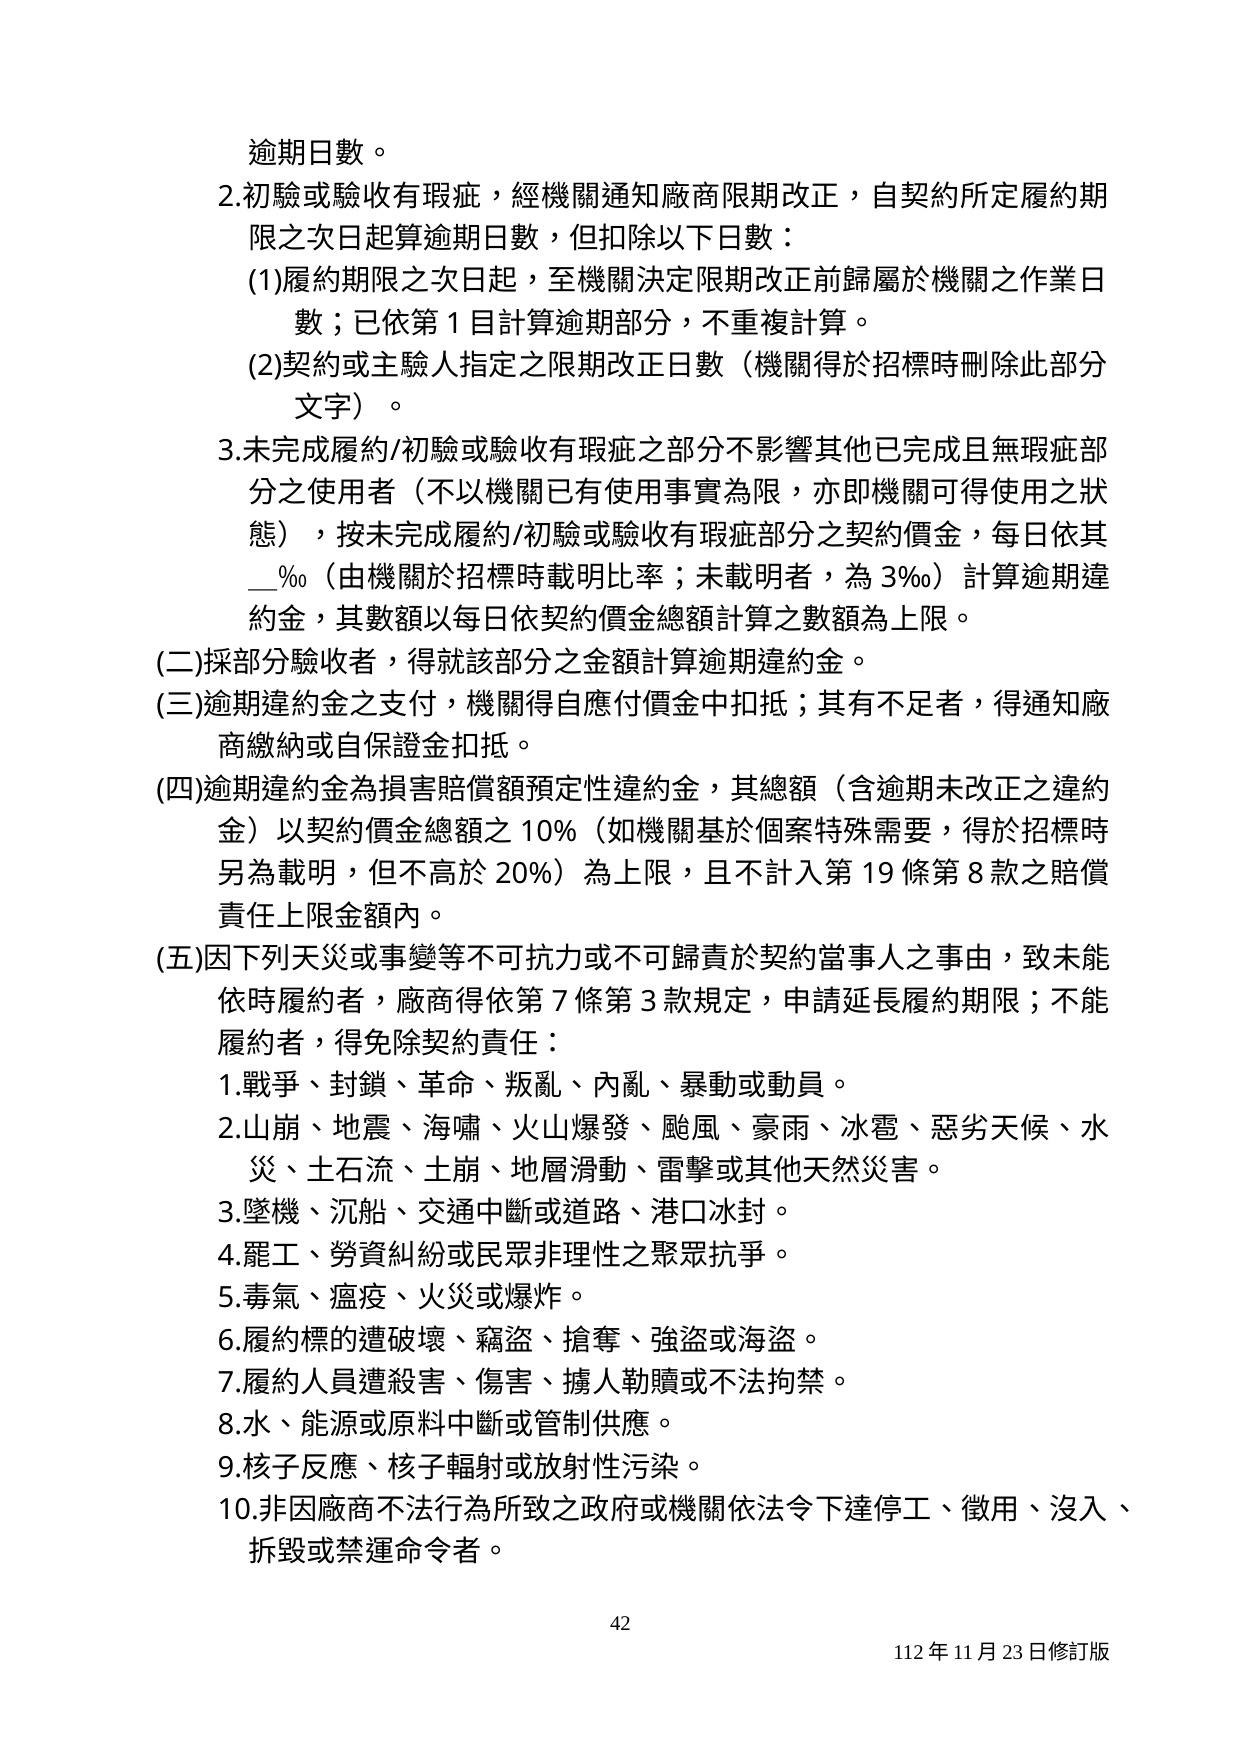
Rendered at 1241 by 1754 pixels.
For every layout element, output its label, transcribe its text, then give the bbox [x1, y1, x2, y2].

text 2.初驗或驗收有瑕疵，經機關通知廠商限期改正，自契約所定履約期限之次日起算逾期日數，但扣除以下日數： [217, 172, 1110, 257]
text 5.毒氣、瘟疫、火災或爆炸。 [217, 1274, 1110, 1316]
text (三)逾期違約金之支付，機關得自應付價金中扣抵；其有不足者，得通知廠商繳納或自保證金扣抵。 [156, 681, 1110, 765]
text (五)因下列天災或事變等不可抗力或不可歸責於契約當事人之事由，致未能依時履約者，廠商得依第7條第3款規定，申請延長履約期限；不能履約者，得免除契約責任： [156, 935, 1110, 1062]
text 7.履約人員遭殺害、傷害、擄人勒贖或不法拘禁。 [217, 1358, 1110, 1401]
text 1.戰爭、封鎖、革命、叛亂、內亂、暴動或動員。 [217, 1062, 1110, 1104]
text 4.罷工、勞資糾紛或民眾非理性之聚眾抗爭。 [217, 1231, 1110, 1274]
text (2)契約或主驗人指定之限期改正日數（機關得於招標時刪除此部分文字）。 [248, 342, 1110, 426]
text (二)採部分驗收者，得就該部分之金額計算逾期違約金。 [156, 638, 1110, 681]
text 逾期日數。 [217, 130, 1110, 172]
text 10.非因廠商不法行為所致之政府或機關依法令下達停工、徵用、沒入、拆毀或禁運命令者。 [217, 1486, 1110, 1570]
text 2.山崩、地震、海嘯、火山爆發、颱風、豪雨、冰雹、惡劣天候、水災、土石流、土崩、地層滑動、雷擊或其他天然災害。 [217, 1104, 1110, 1189]
text 3.墜機、沉船、交通中斷或道路、港口冰封。 [217, 1189, 1110, 1231]
text 9.核子反應、核子輻射或放射性污染。 [217, 1443, 1110, 1486]
text 6.履約標的遭破壞、竊盜、搶奪、強盜或海盜。 [217, 1316, 1110, 1358]
text (四)逾期違約金為損害賠償額預定性違約金，其總額（含逾期未改正之違約金）以契約價金總額之10%（如機關基於個案特殊需要，得於招標時另為載明，但不高於20%）為上限，且不計入第19條第8款之賠償責任上限金額內。 [156, 765, 1110, 935]
text 3.未完成履約/初驗或驗收有瑕疵之部分不影響其他已完成且無瑕疵部分之使用者（不以機關已有使用事實為限，亦即機關可得使用之狀態），按未完成履約/初驗或驗收有瑕疵部分之契約價金，每日依其＿‰（由機關於招標時載明比率；未載明者，為3‰）計算逾期違約金，其數額以每日依契約價金總額計算之數額為上限。 [217, 426, 1110, 638]
text 8.水、能源或原料中斷或管制供應。 [217, 1401, 1110, 1443]
text (1)履約期限之次日起，至機關決定限期改正前歸屬於機關之作業日數；已依第1目計算逾期部分，不重複計算。 [248, 257, 1110, 342]
